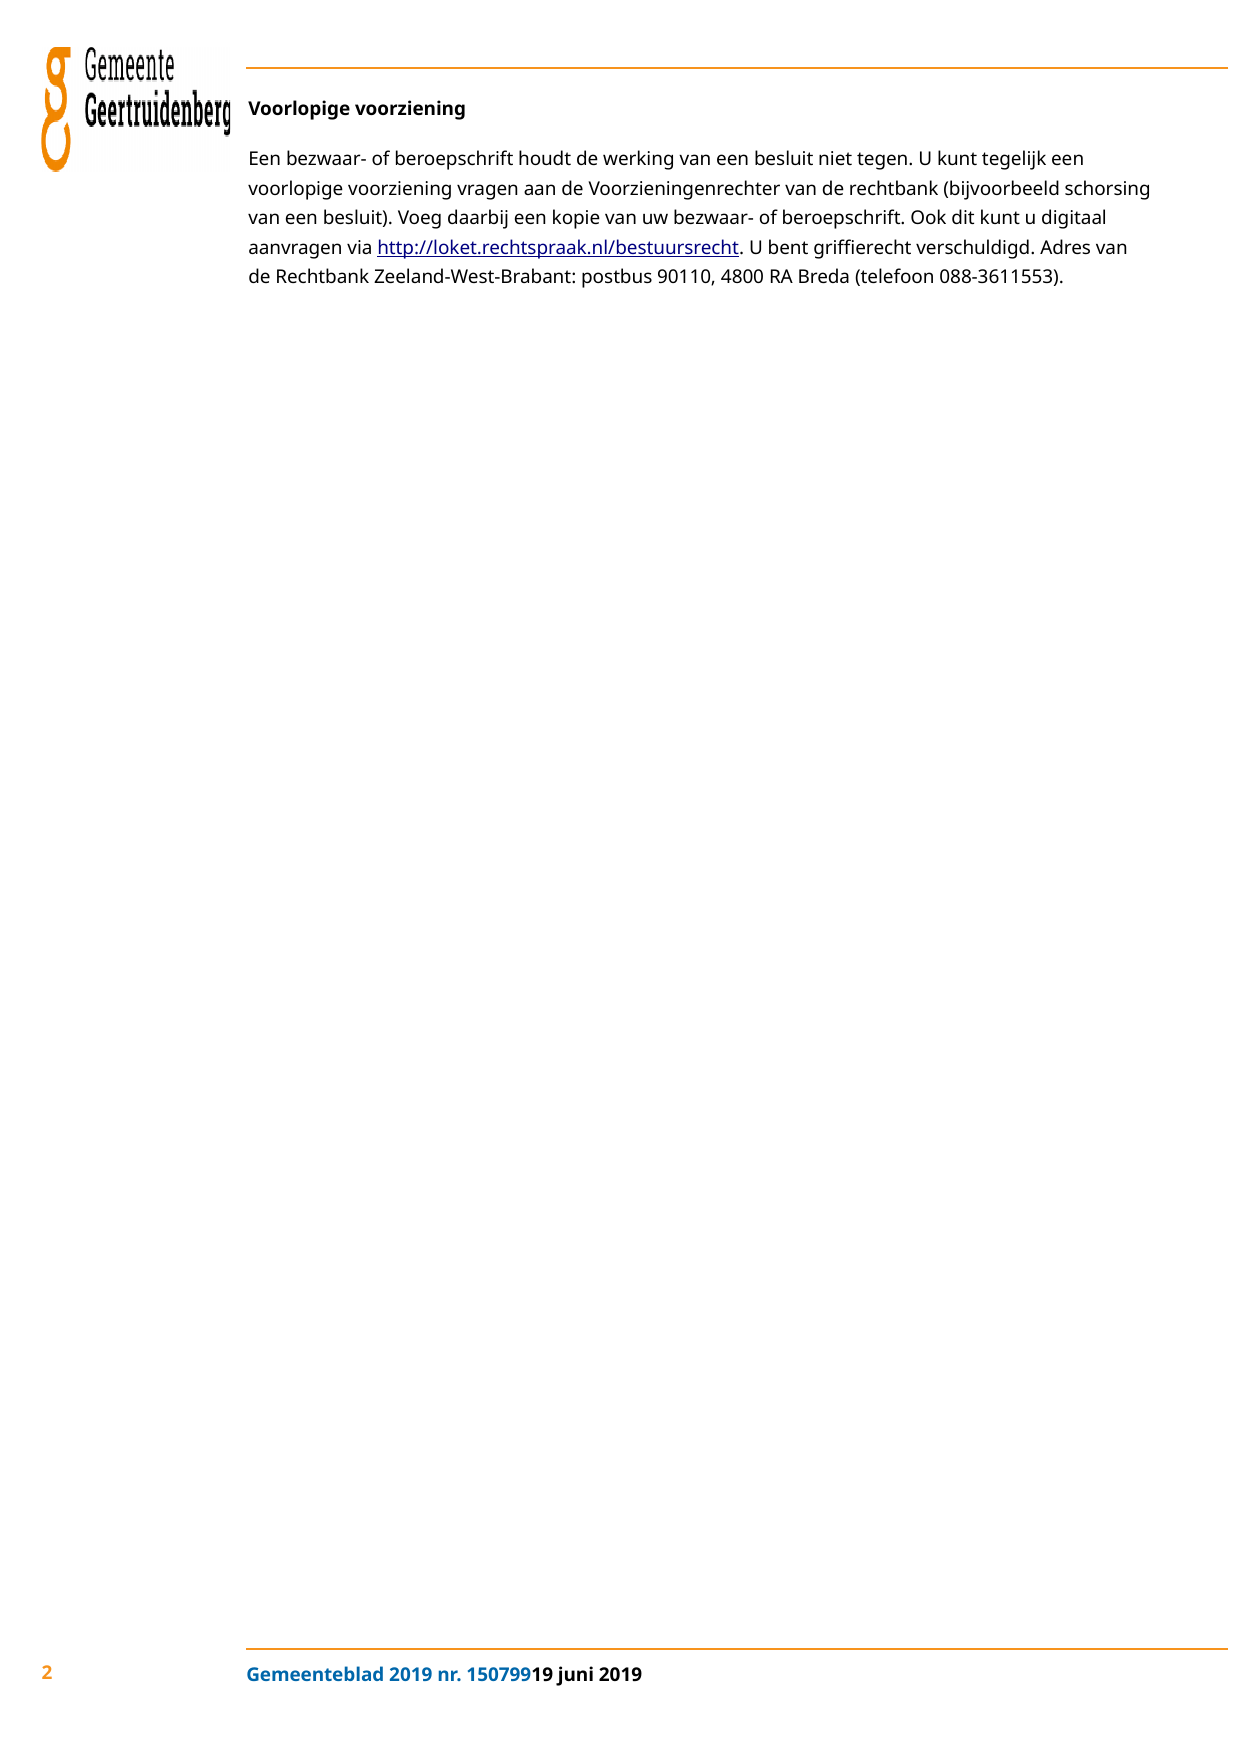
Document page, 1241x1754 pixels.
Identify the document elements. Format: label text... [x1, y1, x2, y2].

text Een bezwaar- of beroepschrift houdt de werking van een besluit niet tegen. U kunt tegelijk een voorlopige voorziening vragen aan de Voorzieningenrechter van de rechtbank (bijvoorbeeld schorsing van een besluit). Voeg daarbij een kopie van uw bezwaar- of beroepschrift. Ook dit kunt u digitaal aanvragen via http://loket.rechtspraak.nl/bestuursrecht. U bent griffierecht verschuldigd. Adres van de Rechtbank Zeeland-West-Brabant: postbus 90110, 4800 RA Breda (telefoon 088-3611553). [248, 145, 1152, 289]
text Voorlopige voorziening [248, 95, 1152, 121]
picture [41, 47, 231, 172]
